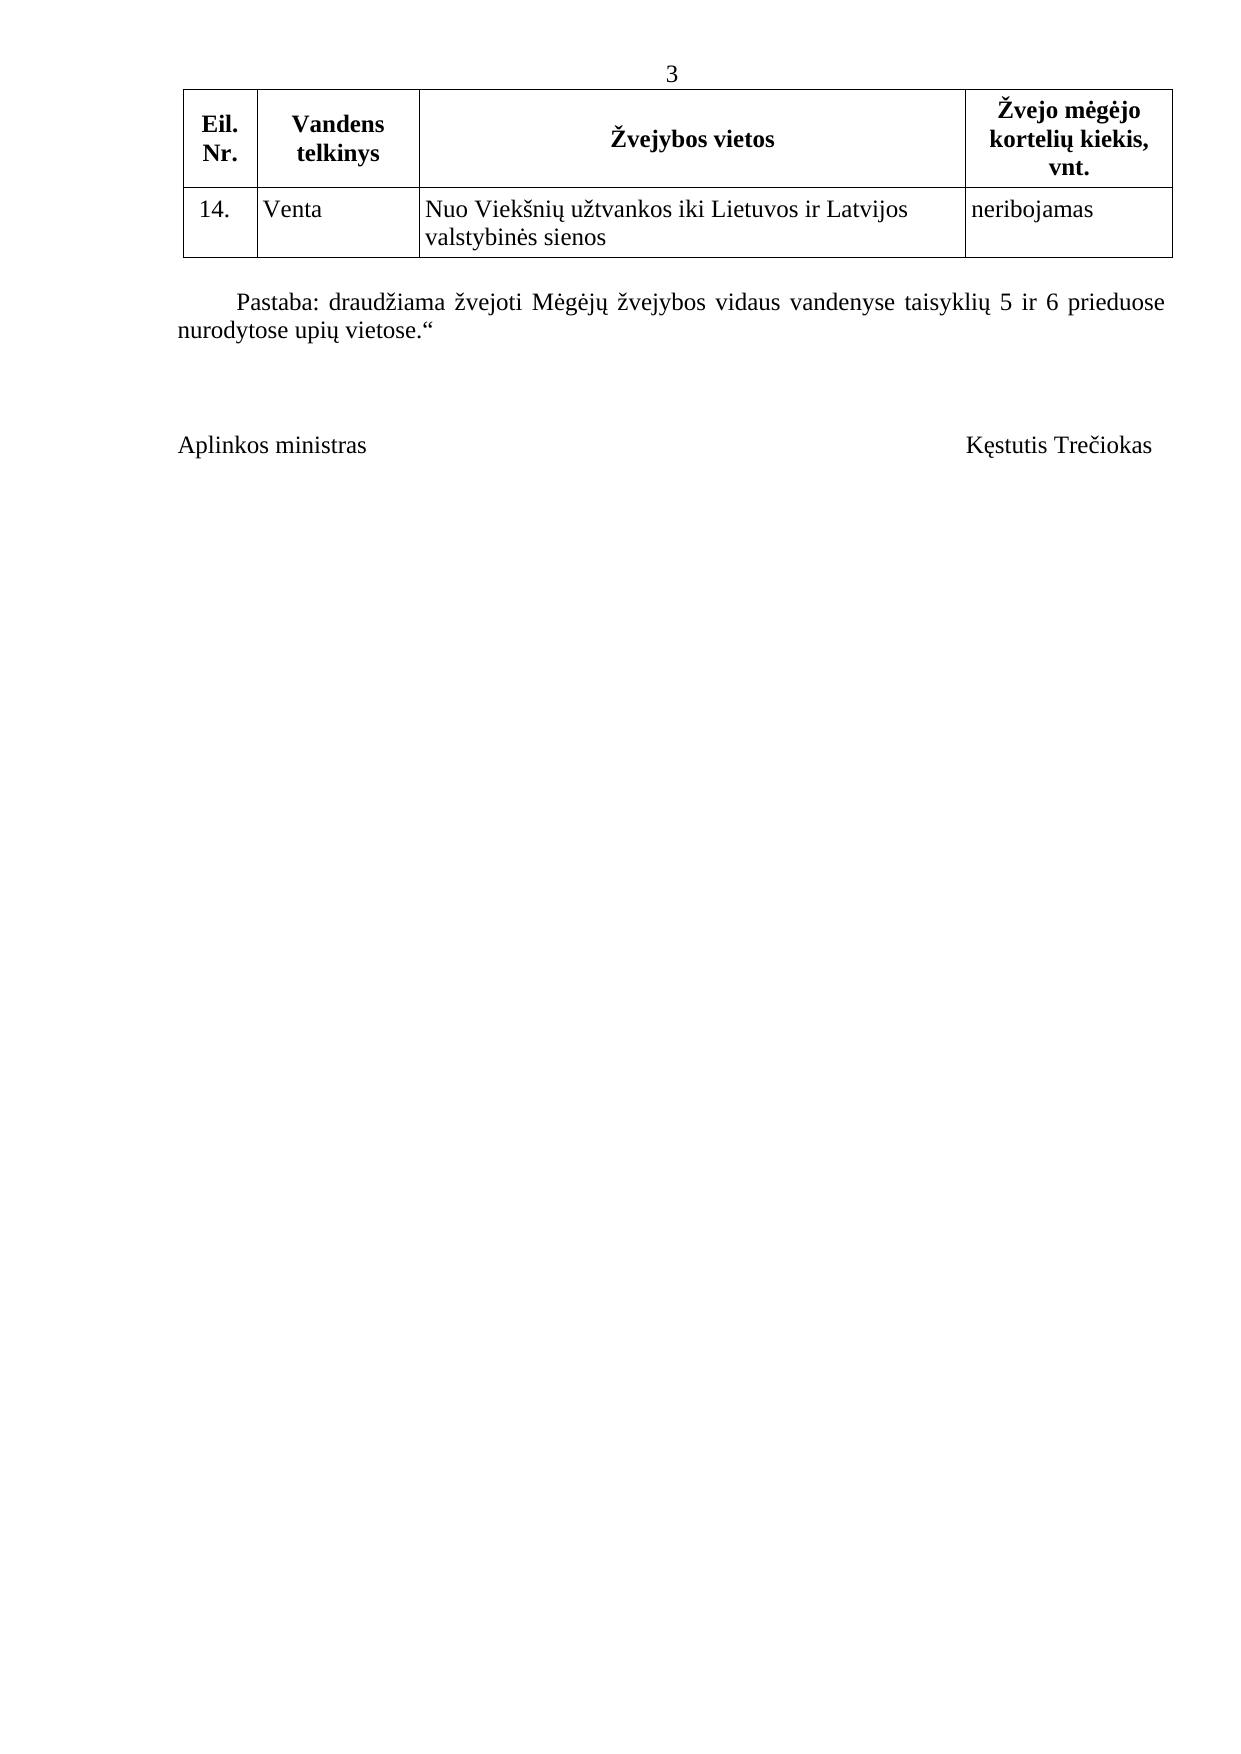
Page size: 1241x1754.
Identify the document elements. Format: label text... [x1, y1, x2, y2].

table_header Eil. Nr. [184, 90, 257, 187]
text Aplinkos ministras Kęstutis Trečiokas [177, 430, 1166, 459]
table_header Žvejo mėgėjo kortelių kiekis, vnt. [966, 90, 1172, 187]
table_cell Venta [258, 188, 419, 257]
table_header Vandens telkinys [258, 90, 419, 187]
table_header Žvejybos vietos [420, 90, 965, 187]
text Pastaba: draudžiama žvejoti Mėgėjų žvejybos vidaus vandenyse taisyklių 5 ir 6 prieduose nurodytose upių vietose.“ [177, 287, 1166, 344]
table_cell neribojamas [966, 188, 1172, 257]
table_cell 14. [184, 188, 257, 257]
table_cell Nuo Viekšnių užtvankos iki Lietuvos ir Latvijos valstybinės sienos [420, 188, 965, 257]
